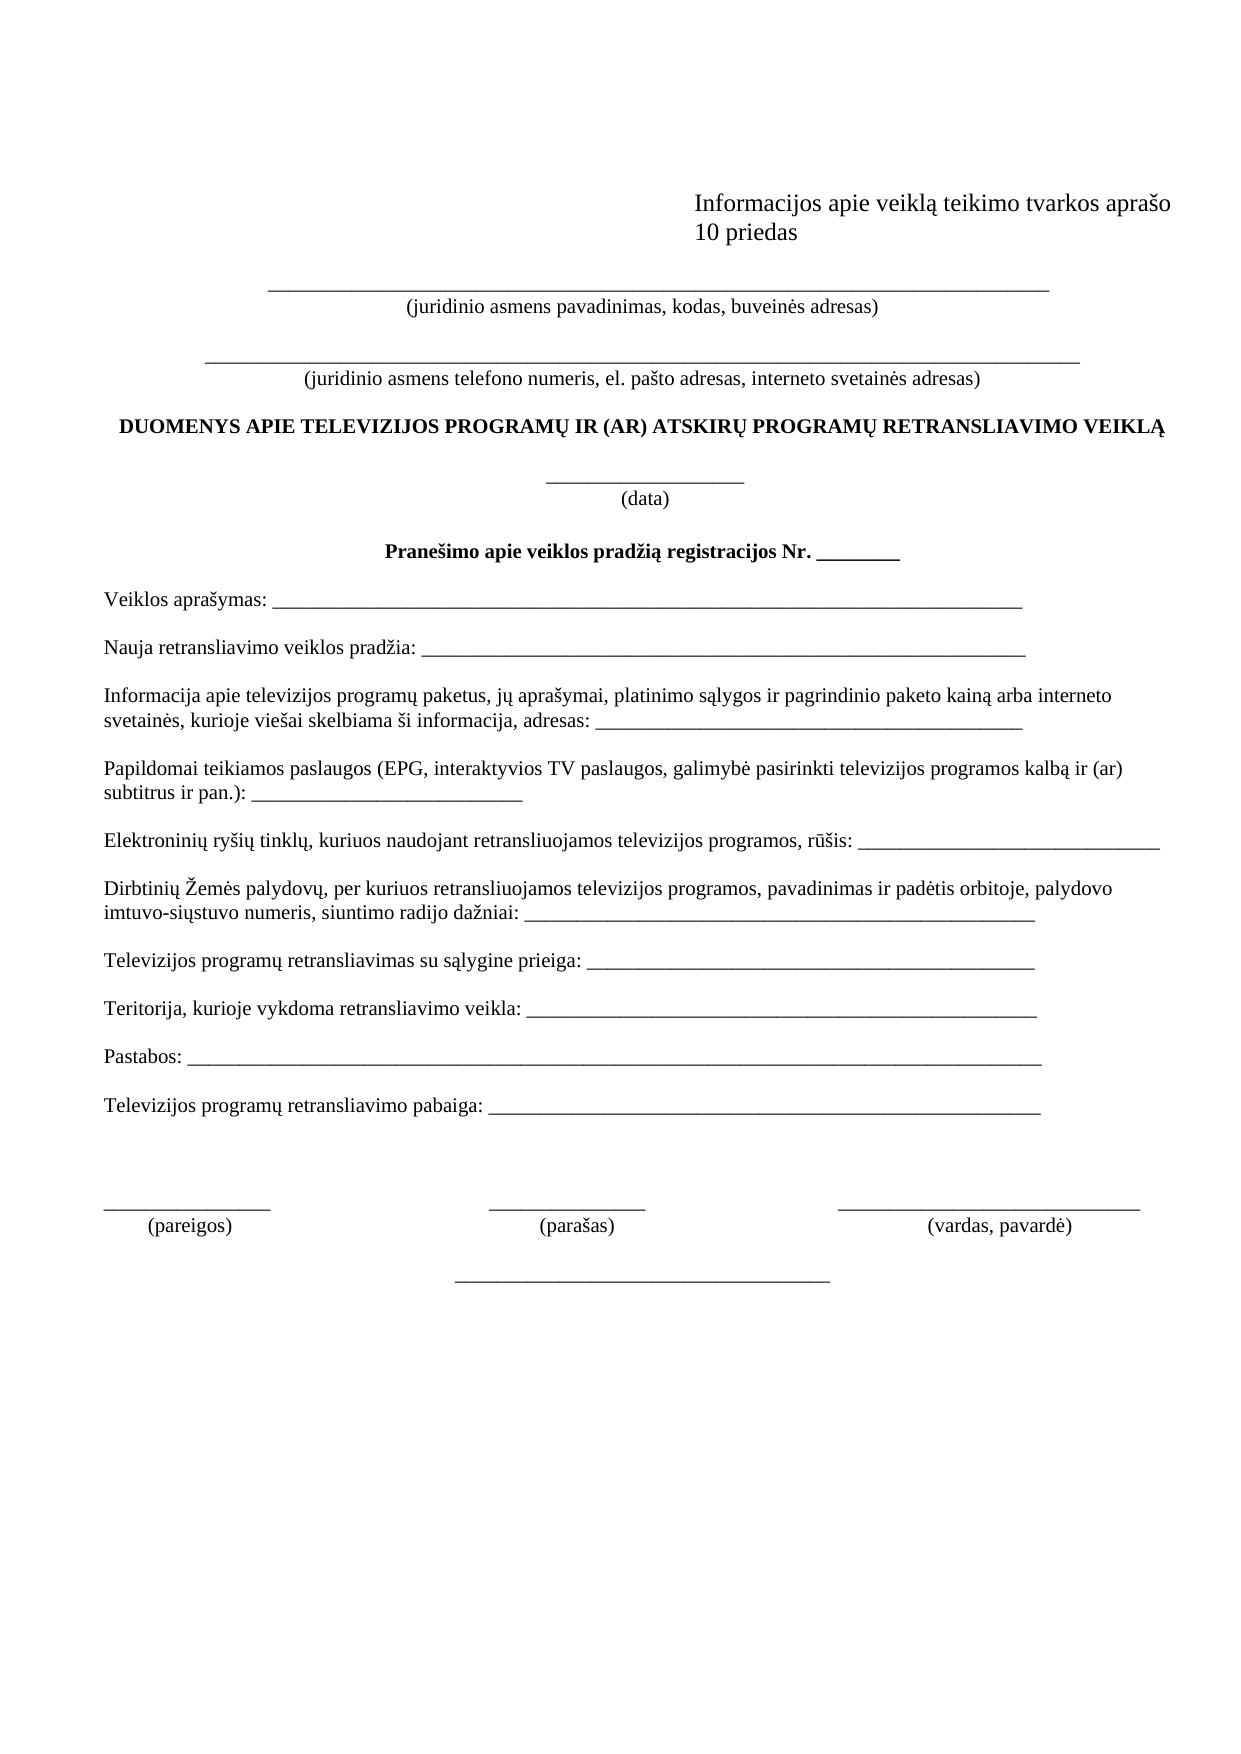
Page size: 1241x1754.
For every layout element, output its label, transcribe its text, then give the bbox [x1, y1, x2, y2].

text Nauja retransliavimo veiklos pradžia: __________________________________________________________ [103, 635, 1181, 659]
text ___________________________________________________________________________ [103, 270, 1181, 294]
text Elektroninių ryšių tinklų, kuriuos naudojant retransliuojamos televizijos programos, rūšis: _____________________________ [103, 828, 1181, 852]
text Duomenys apie televizijos programų ir (ar) atskirų programų retransliavimo veiklą [103, 414, 1181, 438]
text Televizijos programų retransliavimo pabaiga: _____________________________________________________ [103, 1092, 1181, 1117]
text ___________________ [103, 462, 1181, 486]
text Dirbtinių Žemės palydovų, per kuriuos retransliuojamos televizijos programos, pavadinimas ir padėtis orbitoje, palydovo imtuvo-siųstuvo numeris, siuntimo radijo dažniai: _________________________________________________ [103, 876, 1181, 924]
text (juridinio asmens pavadinimas, kodas, buveinės adresas) [103, 294, 1181, 318]
text ____________________________________________________________________________________ [103, 342, 1181, 366]
text (pareigos) (parašas) (vardas, pavardė) [103, 1213, 1181, 1237]
text (juridinio asmens telefono numeris, el. pašto adresas, interneto svetainės adresas) [103, 366, 1181, 390]
text Veiklos aprašymas: ________________________________________________________________________ [103, 587, 1181, 611]
text Teritorija, kurioje vykdoma retransliavimo veikla: _________________________________________________ [103, 996, 1181, 1020]
text ________________ _______________ _____________________________ [103, 1189, 1181, 1213]
text (data) [103, 486, 1181, 510]
text Televizijos programų retransliavimas su sąlygine prieiga: ___________________________________________ [103, 948, 1181, 972]
text Pranešimo apie veiklos pradžią registracijos Nr. ________ [103, 539, 1181, 563]
text Papildomai teikiamos paslaugos (EPG, interaktyvios TV paslaugos, galimybė pasirinkti televizijos programos kalbą ir (ar) subtitrus ir pan.): __________________________ [103, 756, 1181, 804]
text Pastabos: __________________________________________________________________________________ [103, 1044, 1181, 1068]
text ____________________________________ [103, 1261, 1181, 1285]
text Informacija apie televizijos programų paketus, jų aprašymai, platinimo sąlygos ir pagrindinio paketo kainą arba interneto svetainės, kurioje viešai skelbiama ši informacija, adresas: _________________________________________ [103, 683, 1181, 732]
text Informacijos apie veiklą teikimo tvarkos aprašo 10 priedas [694, 188, 1181, 246]
